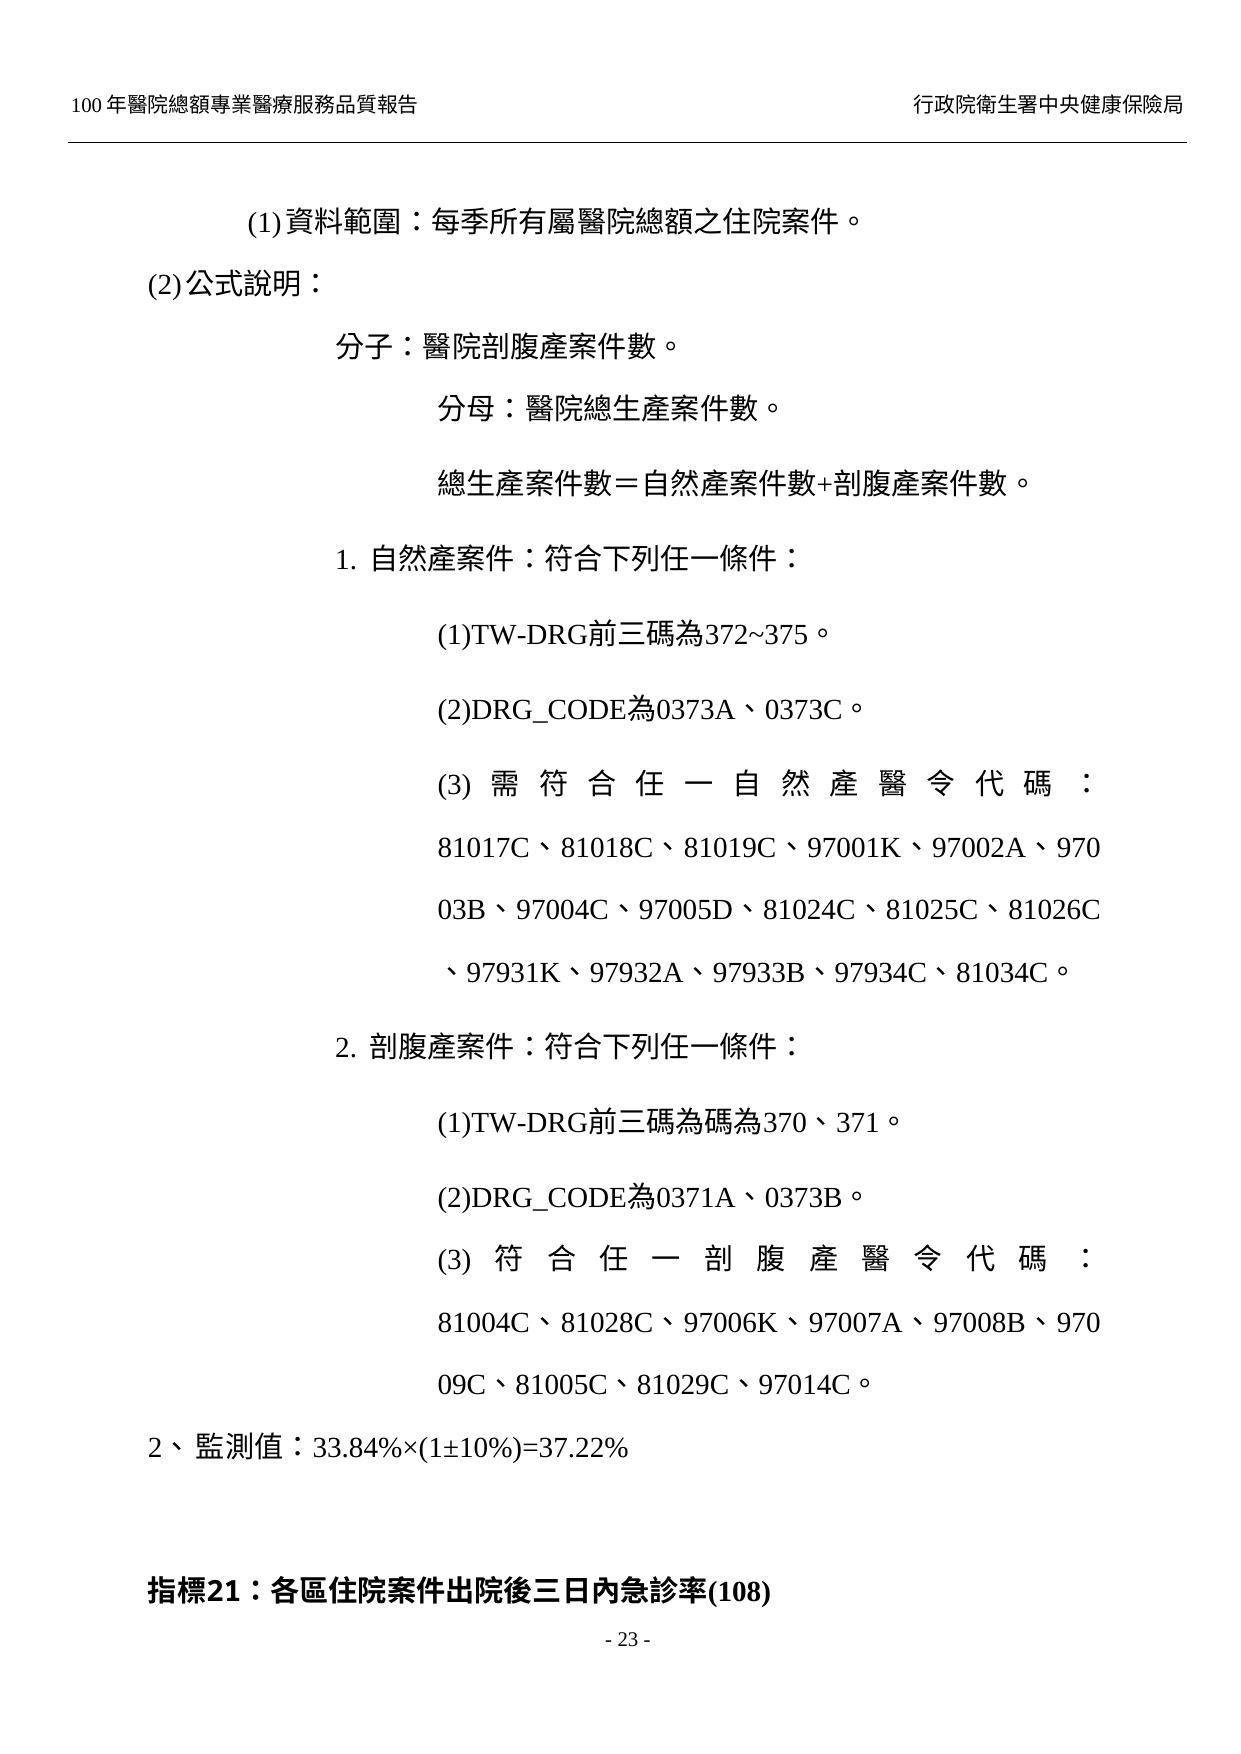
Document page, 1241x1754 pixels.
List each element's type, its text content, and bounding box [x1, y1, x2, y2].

text (2)DRG_CODE為0373A、0373C。 [437, 665, 1101, 728]
list 公式說明： [148, 240, 1101, 303]
list 監測值：33.84%×(1±10%)=37.22% [148, 1403, 1101, 1465]
text (3)符合任一剖腹產醫令代碼：81004C、81028C、97006K、97007A、97008B、97009C、81005C、81029C、97014C。 [437, 1215, 1101, 1403]
text (1)TW-DRG前三碼為碼為370、371。 [437, 1078, 1101, 1140]
text 分子：醫院剖腹產案件數。 [335, 303, 1101, 365]
text 指標21：各區住院案件出院後三日內急診率(108) [148, 1547, 1101, 1609]
text (1)TW-DRG前三碼為372~375。 [437, 590, 1101, 653]
text 分母：醫院總生產案件數。 [437, 365, 1101, 428]
list 資料範圍：每季所有屬醫院總額之住院案件。 [247, 178, 1101, 240]
text 2. 剖腹產案件：符合下列任一條件： [335, 1003, 1101, 1065]
text (2)DRG_CODE為0371A、0373B。 [437, 1153, 1101, 1215]
text (3)需符合任一自然產醫令代碼：81017C、81018C、81019C、97001K、97002A、97003B、97004C、97005D、81024C、81025C、81026C、97931K、97932A、97933B、97934C、81034C。 [437, 740, 1101, 990]
text 1. 自然產案件：符合下列任一條件： [335, 515, 1101, 578]
text 總生產案件數＝自然產案件數+剖腹產案件數。 [437, 440, 1101, 503]
